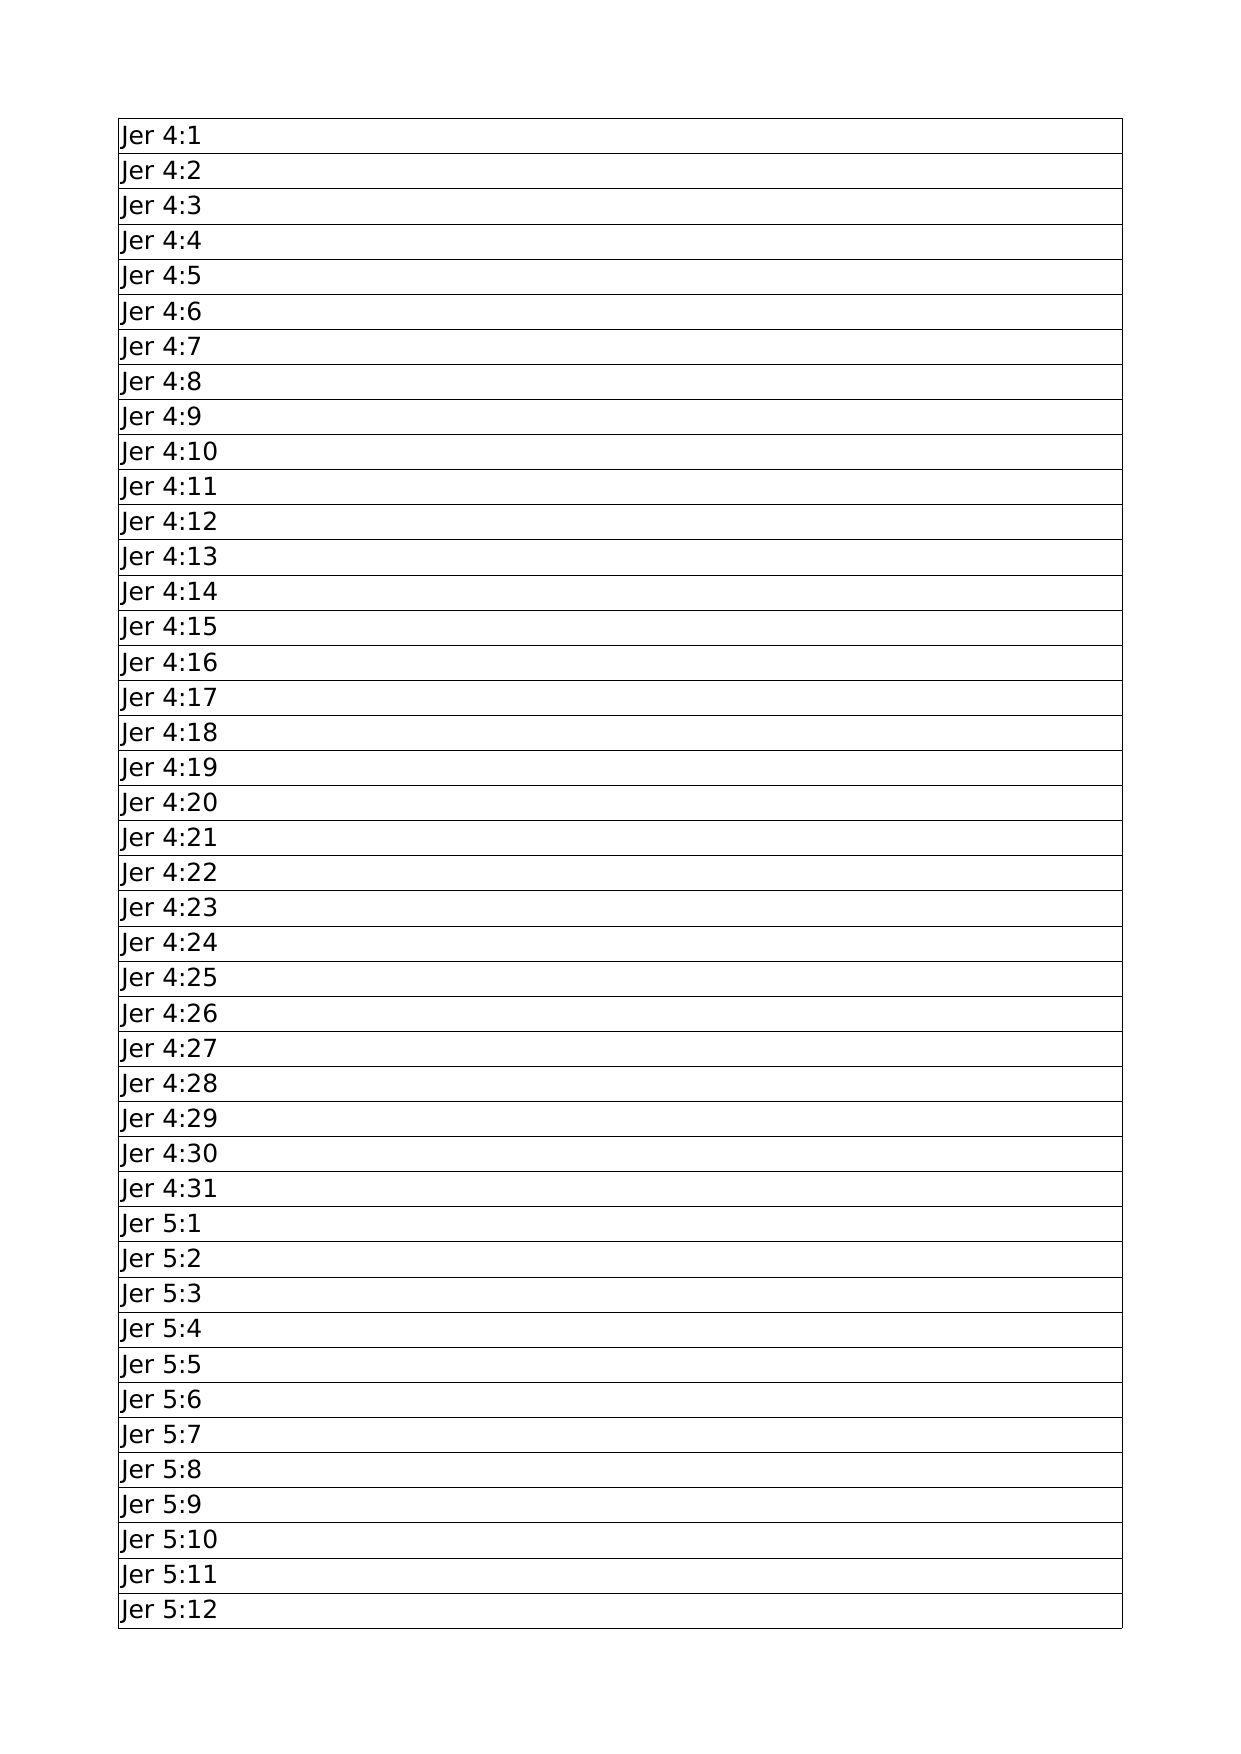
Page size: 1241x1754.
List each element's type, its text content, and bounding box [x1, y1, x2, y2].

table_cell Jer 4:21 [119, 821, 1122, 855]
table_cell Jer 5:8 [119, 1453, 1122, 1487]
table_cell Jer 4:27 [119, 1032, 1122, 1066]
table_cell Jer 4:12 [119, 505, 1122, 539]
table_cell Jer 5:7 [119, 1418, 1122, 1452]
table_cell Jer 4:4 [119, 225, 1122, 258]
table_cell Jer 4:30 [119, 1137, 1122, 1171]
table_cell Jer 4:28 [119, 1067, 1122, 1101]
table_cell Jer 4:15 [119, 611, 1122, 645]
table_cell Jer 4:5 [119, 260, 1122, 294]
table_cell Jer 4:11 [119, 470, 1122, 504]
table_cell Jer 5:10 [119, 1523, 1122, 1557]
table_cell Jer 4:14 [119, 576, 1122, 609]
table_cell Jer 5:11 [119, 1559, 1122, 1592]
table_cell Jer 5:1 [119, 1207, 1122, 1241]
table_cell Jer 4:25 [119, 962, 1122, 996]
table_cell Jer 4:3 [119, 189, 1122, 223]
table_cell Jer 4:24 [119, 927, 1122, 961]
table_cell Jer 5:3 [119, 1278, 1122, 1312]
table_cell Jer 4:20 [119, 786, 1122, 820]
table_cell Jer 5:5 [119, 1348, 1122, 1382]
table_cell Jer 4:29 [119, 1102, 1122, 1136]
table_cell Jer 5:4 [119, 1313, 1122, 1347]
table_cell Jer 5:2 [119, 1242, 1122, 1277]
table_cell Jer 4:26 [119, 997, 1122, 1031]
table_cell Jer 4:10 [119, 435, 1122, 469]
table_cell Jer 4:6 [119, 295, 1122, 329]
table_cell Jer 4:2 [119, 154, 1122, 188]
table_cell Jer 4:16 [119, 646, 1122, 680]
table_cell Jer 4:18 [119, 716, 1122, 750]
table_cell Jer 4:1 [119, 119, 1122, 153]
table_cell Jer 4:31 [119, 1172, 1122, 1206]
table_cell Jer 4:9 [119, 400, 1122, 434]
table_cell Jer 4:19 [119, 751, 1122, 785]
table_cell Jer 5:9 [119, 1488, 1122, 1522]
table_cell Jer 4:8 [119, 365, 1122, 399]
table_cell Jer 4:7 [119, 330, 1122, 364]
table_cell Jer 4:22 [119, 856, 1122, 890]
table_cell Jer 4:17 [119, 681, 1122, 715]
table_cell Jer 5:6 [119, 1383, 1122, 1417]
table_cell Jer 4:13 [119, 540, 1122, 574]
table_cell Jer 5:12 [119, 1594, 1122, 1628]
table_cell Jer 4:23 [119, 891, 1122, 926]
